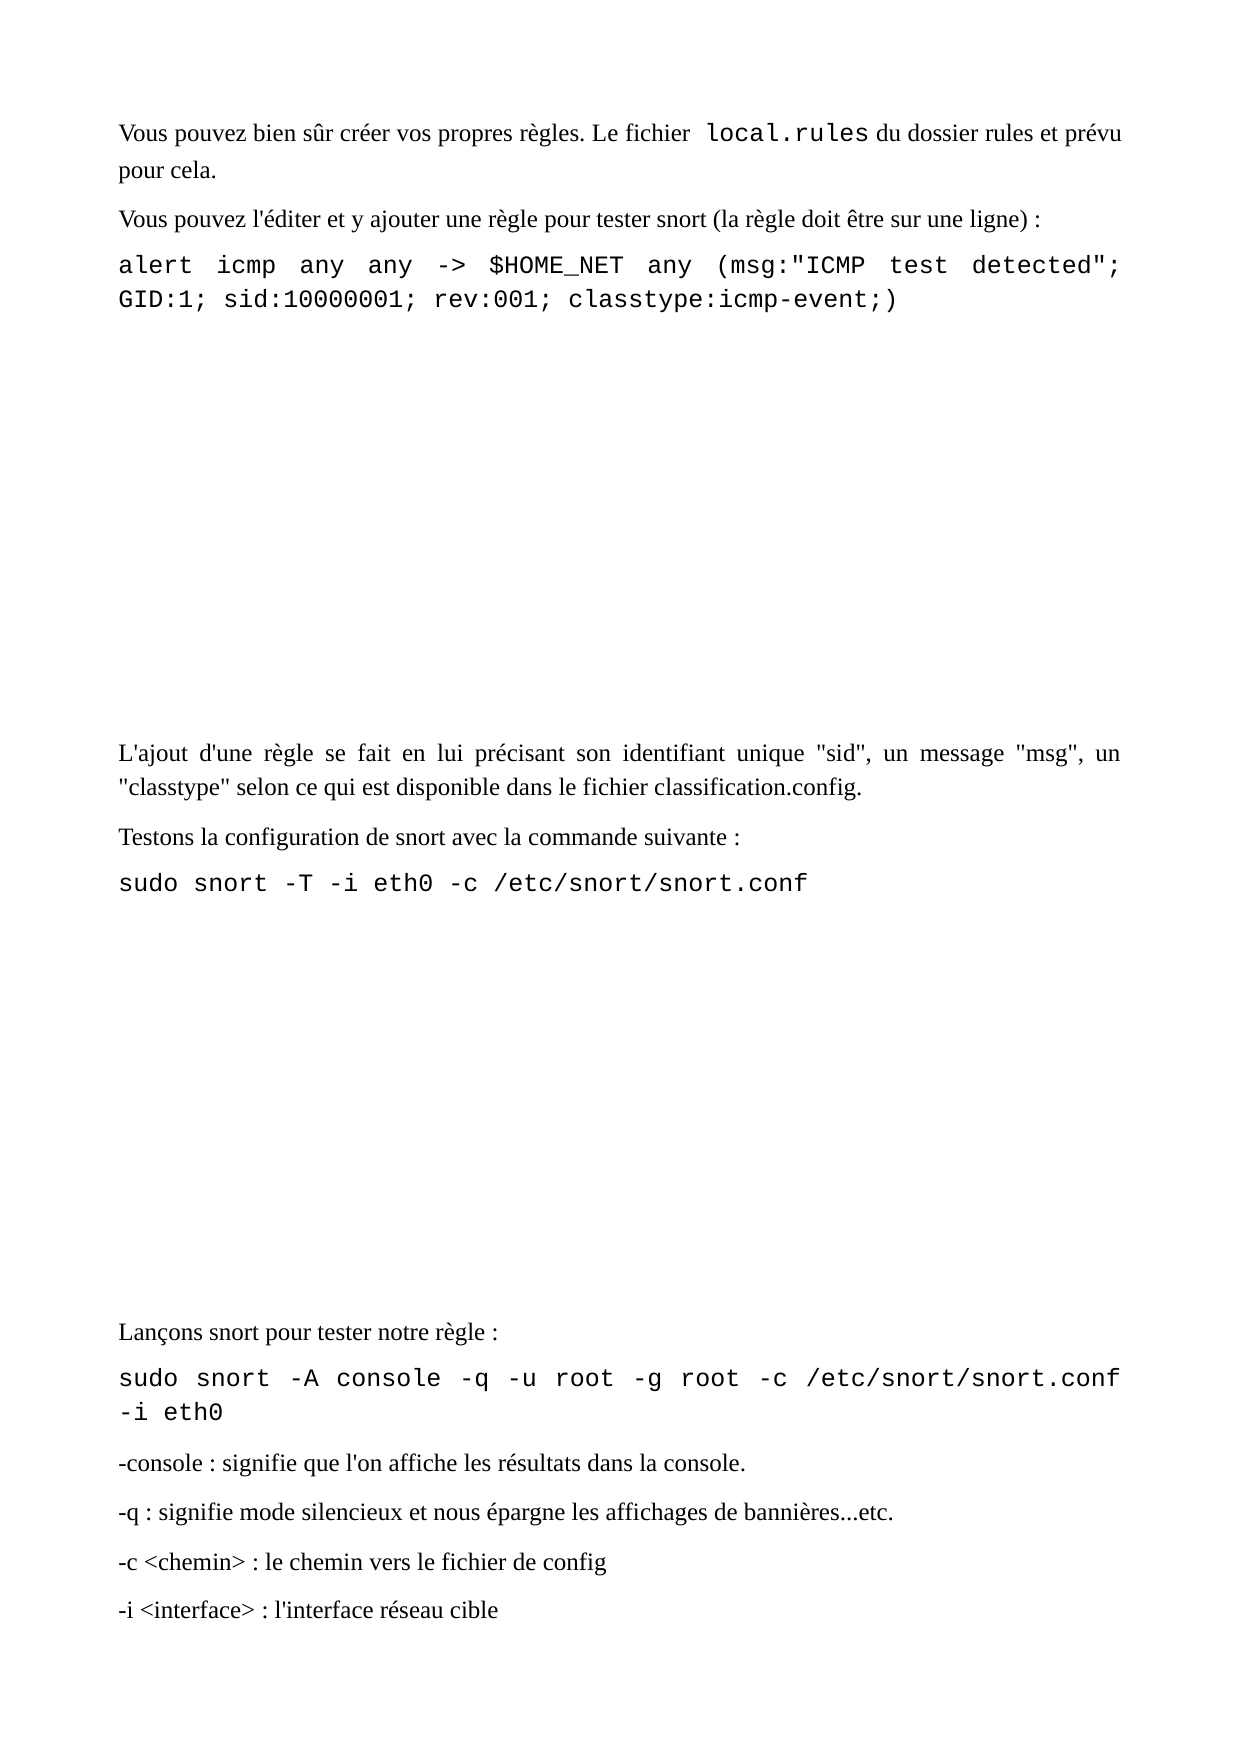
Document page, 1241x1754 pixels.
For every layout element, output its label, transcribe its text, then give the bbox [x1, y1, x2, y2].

text Vous pouvez l'éditer et y ajouter une règle pour tester snort (la règle doit être sur une ligne) : [118, 204, 1122, 232]
text -q : signifie mode silencieux et nous épargne les affichages de bannières...etc. [118, 1497, 1122, 1526]
text -c <chemin> : le chemin vers le fichier de config [118, 1547, 1122, 1575]
text -console : signifie que l'on affiche les résultats dans la console. [118, 1448, 1122, 1477]
text sudo snort -A console -q -u root -g root -c /etc/snort/snort.conf -i eth0 [118, 1366, 1122, 1428]
text Vous pouvez bien sûr créer vos propres règles. Le fichier local.rules du dossier rules et prévu pour cela. [118, 118, 1122, 183]
text Lançons snort pour tester notre règle : [118, 1317, 1122, 1346]
text sudo snort -T -i eth0 -c /etc/snort/snort.conf [118, 871, 1122, 899]
text Testons la configuration de snort avec la commande suivante : [118, 822, 1122, 850]
text -i <interface> : l'interface réseau cible [118, 1596, 1122, 1624]
text L'ajout d'une règle se fait en lui précisant son identifiant unique "sid", un message "msg", un "classtype" selon ce qui est disponible dans le fichier classification.config. [118, 738, 1122, 801]
text alert icmp any any -> $HOME_NET any (msg:"ICMP test detected"; GID:1; sid:10000001; rev:001; classtype:icmp-event;) [118, 253, 1122, 315]
